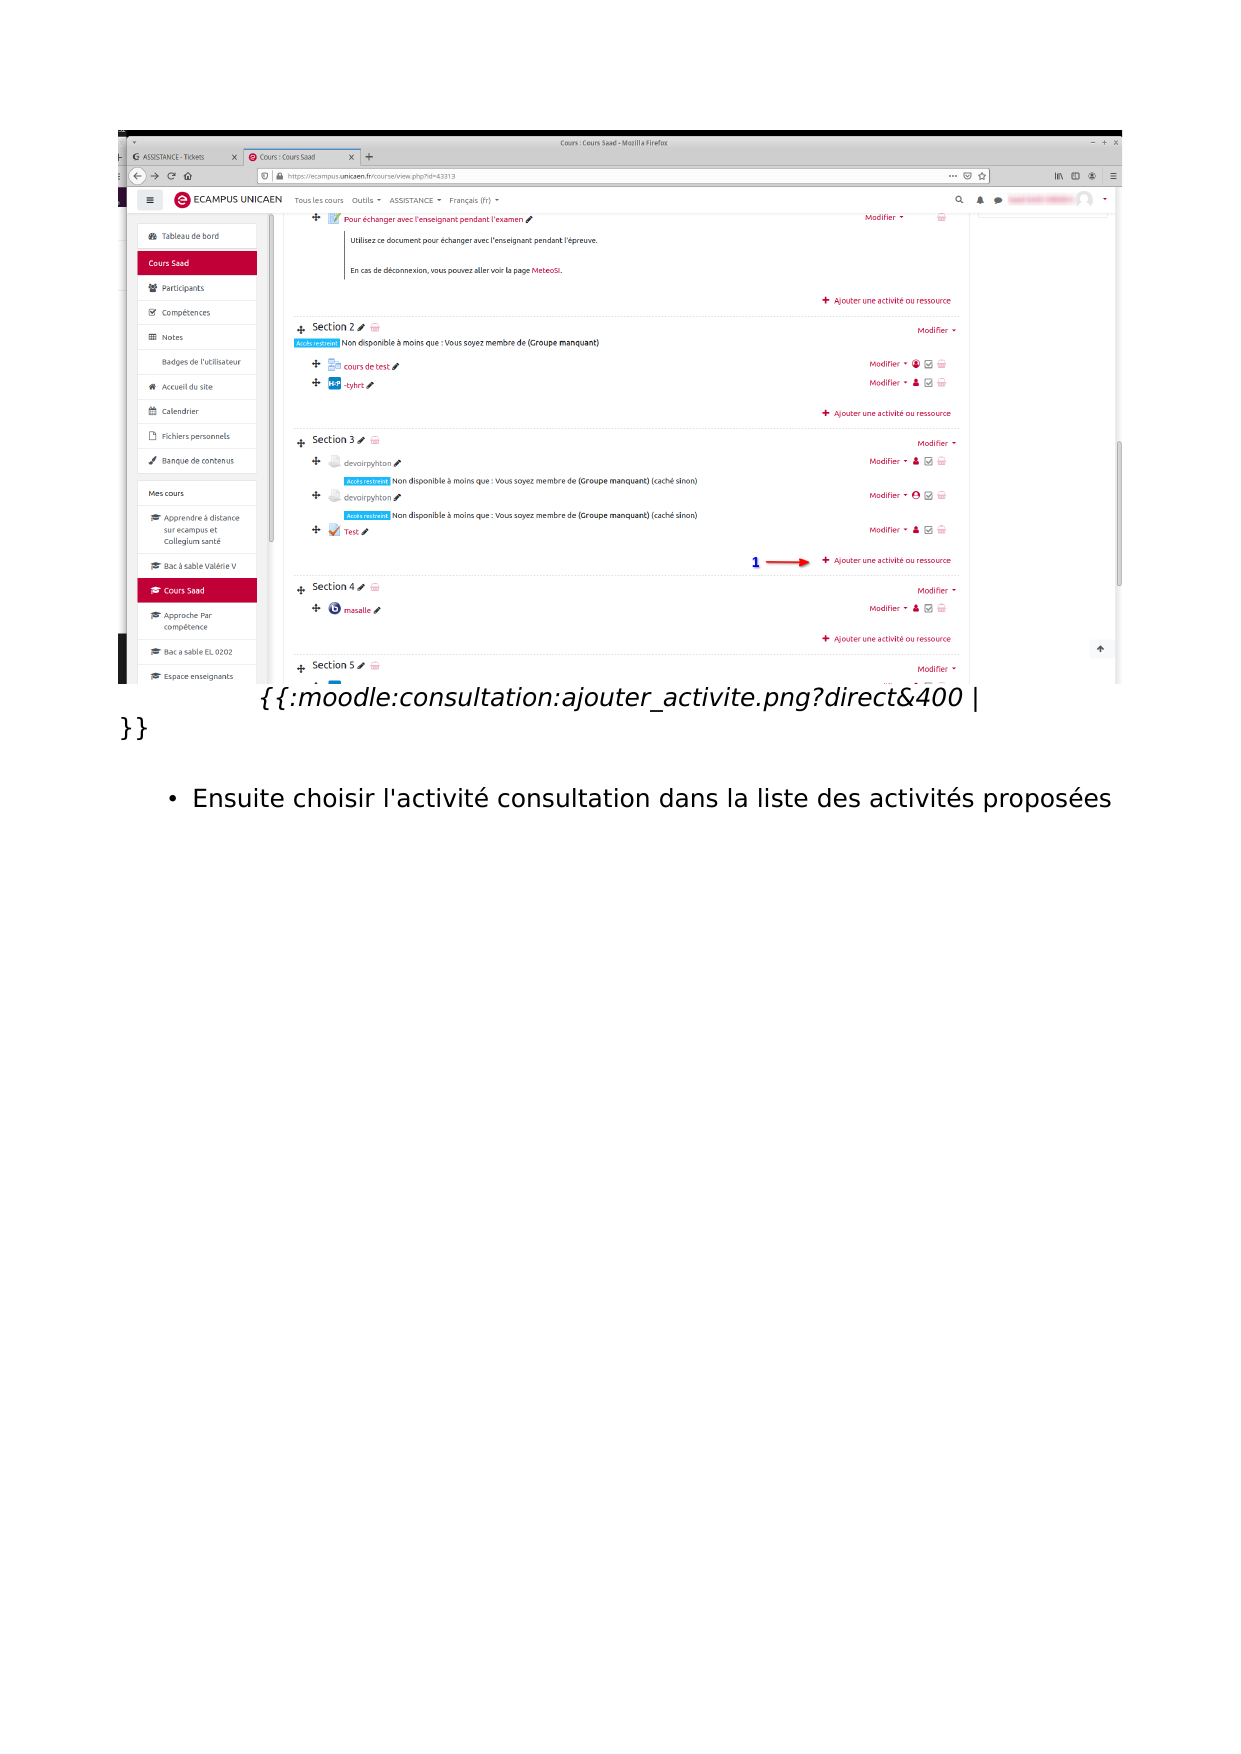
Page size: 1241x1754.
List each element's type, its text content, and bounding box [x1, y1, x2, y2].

picture [118, 130, 1123, 684]
text }} [118, 713, 1122, 742]
text {{:moodle:consultation:ajouter_activite.png?direct&400 | [118, 684, 1122, 713]
list Ensuite choisir l'activité consultation dans la liste des activités proposées [177, 784, 1122, 813]
text [118, 118, 1122, 130]
